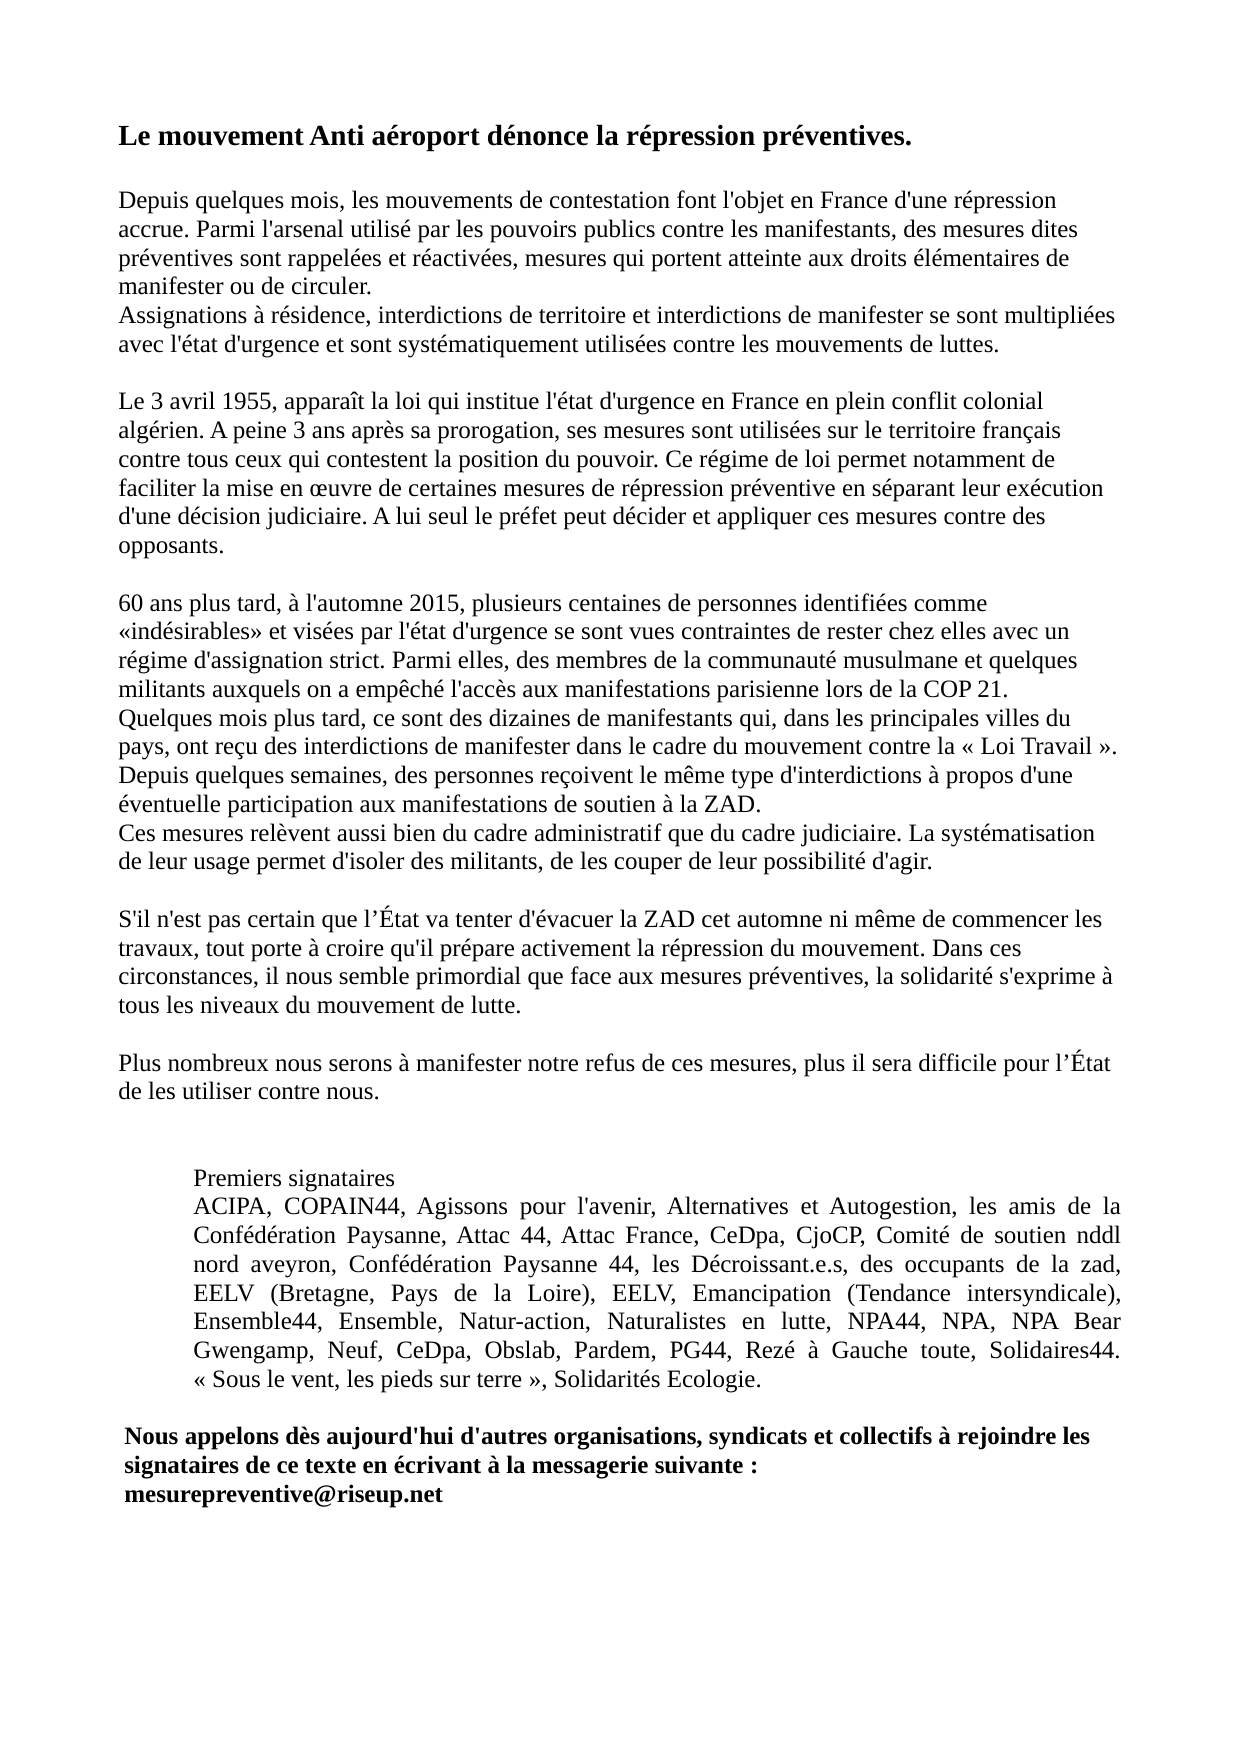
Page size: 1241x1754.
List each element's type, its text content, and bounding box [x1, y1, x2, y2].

list Premiers signataires [156, 1134, 1122, 1191]
text Le 3 avril 1955, apparaît la loi qui institue l'état d'urgence en France en plein conflit colonial algérien. A peine 3 ans après sa prorogation, ses mesures sont utilisées sur le territoire français contre tous ceux qui contestent la position du pouvoir. Ce régime de loi permet notamment de faciliter la mise en œuvre de certaines mesures de répression préventive en séparant leur exécution d'une décision judiciaire. A lui seul le préfet peut décider et appliquer ces mesures contre des opposants. [118, 386, 1122, 559]
list Plus nombreux nous serons à manifester notre refus de ces mesures, plus il sera difficile pour l’État de les utiliser contre nous. [118, 1019, 1122, 1134]
text Depuis quelques mois, les mouvements de contestation font l'objet en France d'une répression accrue. Parmi l'arsenal utilisé par les pouvoirs publics contre les manifestants, des mesures dites préventives sont rappelées et réactivées, mesures qui portent atteinte aux droits élémentaires de manifester ou de circuler. [118, 185, 1122, 300]
list ACIPA, COPAIN44, Agissons pour l'avenir, Alternatives et Autogestion, les amis de la Confédération Paysanne, Attac 44, Attac France, CeDpa, CjoCP, Comité de soutien nddl nord aveyron, Confédération Paysanne 44, les Décroissant.e.s, des occupants de la zad, EELV (Bretagne, Pays de la Loire), EELV, Emancipation (Tendance intersyndicale), Ensemble44, Ensemble, Natur-action, Naturalistes en lutte, NPA44, NPA, NPA Bear Gwengamp, Neuf, CeDpa, Obslab, Pardem, PG44, Rezé à Gauche toute, Solidaires44. « Sous le vent, les pieds sur terre », Solidarités Ecologie. [156, 1191, 1122, 1393]
list Nous appelons dès aujourd'hui d'autres organisations, syndicats et collectifs à rejoindre les signataires de ce texte en écrivant à la messagerie suivante : mesurepreventive@riseup.net [124, 1421, 1122, 1508]
text S'il n'est pas certain que l’État va tenter d'évacuer la ZAD cet automne ni même de commencer les travaux, tout porte à croire qu'il prépare activement la répression du mouvement. Dans ces circonstances, il nous semble primordial que face aux mesures préventives, la solidarité s'exprime à tous les niveaux du mouvement de lutte. [118, 904, 1122, 1019]
text Ces mesures relèvent aussi bien du cadre administratif que du cadre judiciaire. La systématisation de leur usage permet d'isoler des militants, de les couper de leur possibilité d'agir. [118, 818, 1122, 875]
text Assignations à résidence, interdictions de territoire et interdictions de manifester se sont multipliées avec l'état d'urgence et sont systématiquement utilisées contre les mouvements de luttes. [118, 300, 1122, 358]
text Le mouvement Anti aéroport dénonce la répression préventives. [118, 118, 1122, 152]
text Quelques mois plus tard, ce sont des dizaines de manifestants qui, dans les principales villes du pays, ont reçu des interdictions de manifester dans le cadre du mouvement contre la « Loi Travail ». Depuis quelques semaines, des personnes reçoivent le même type d'interdictions à propos d'une éventuelle participation aux manifestations de soutien à la ZAD. [118, 703, 1122, 818]
text 60 ans plus tard, à l'automne 2015, plusieurs centaines de personnes identifiées comme «indésirables» et visées par l'état d'urgence se sont vues contraintes de rester chez elles avec un régime d'assignation strict. Parmi elles, des membres de la communauté musulmane et quelques militants auxquels on a empêché l'accès aux manifestations parisienne lors de la COP 21. [118, 588, 1122, 703]
